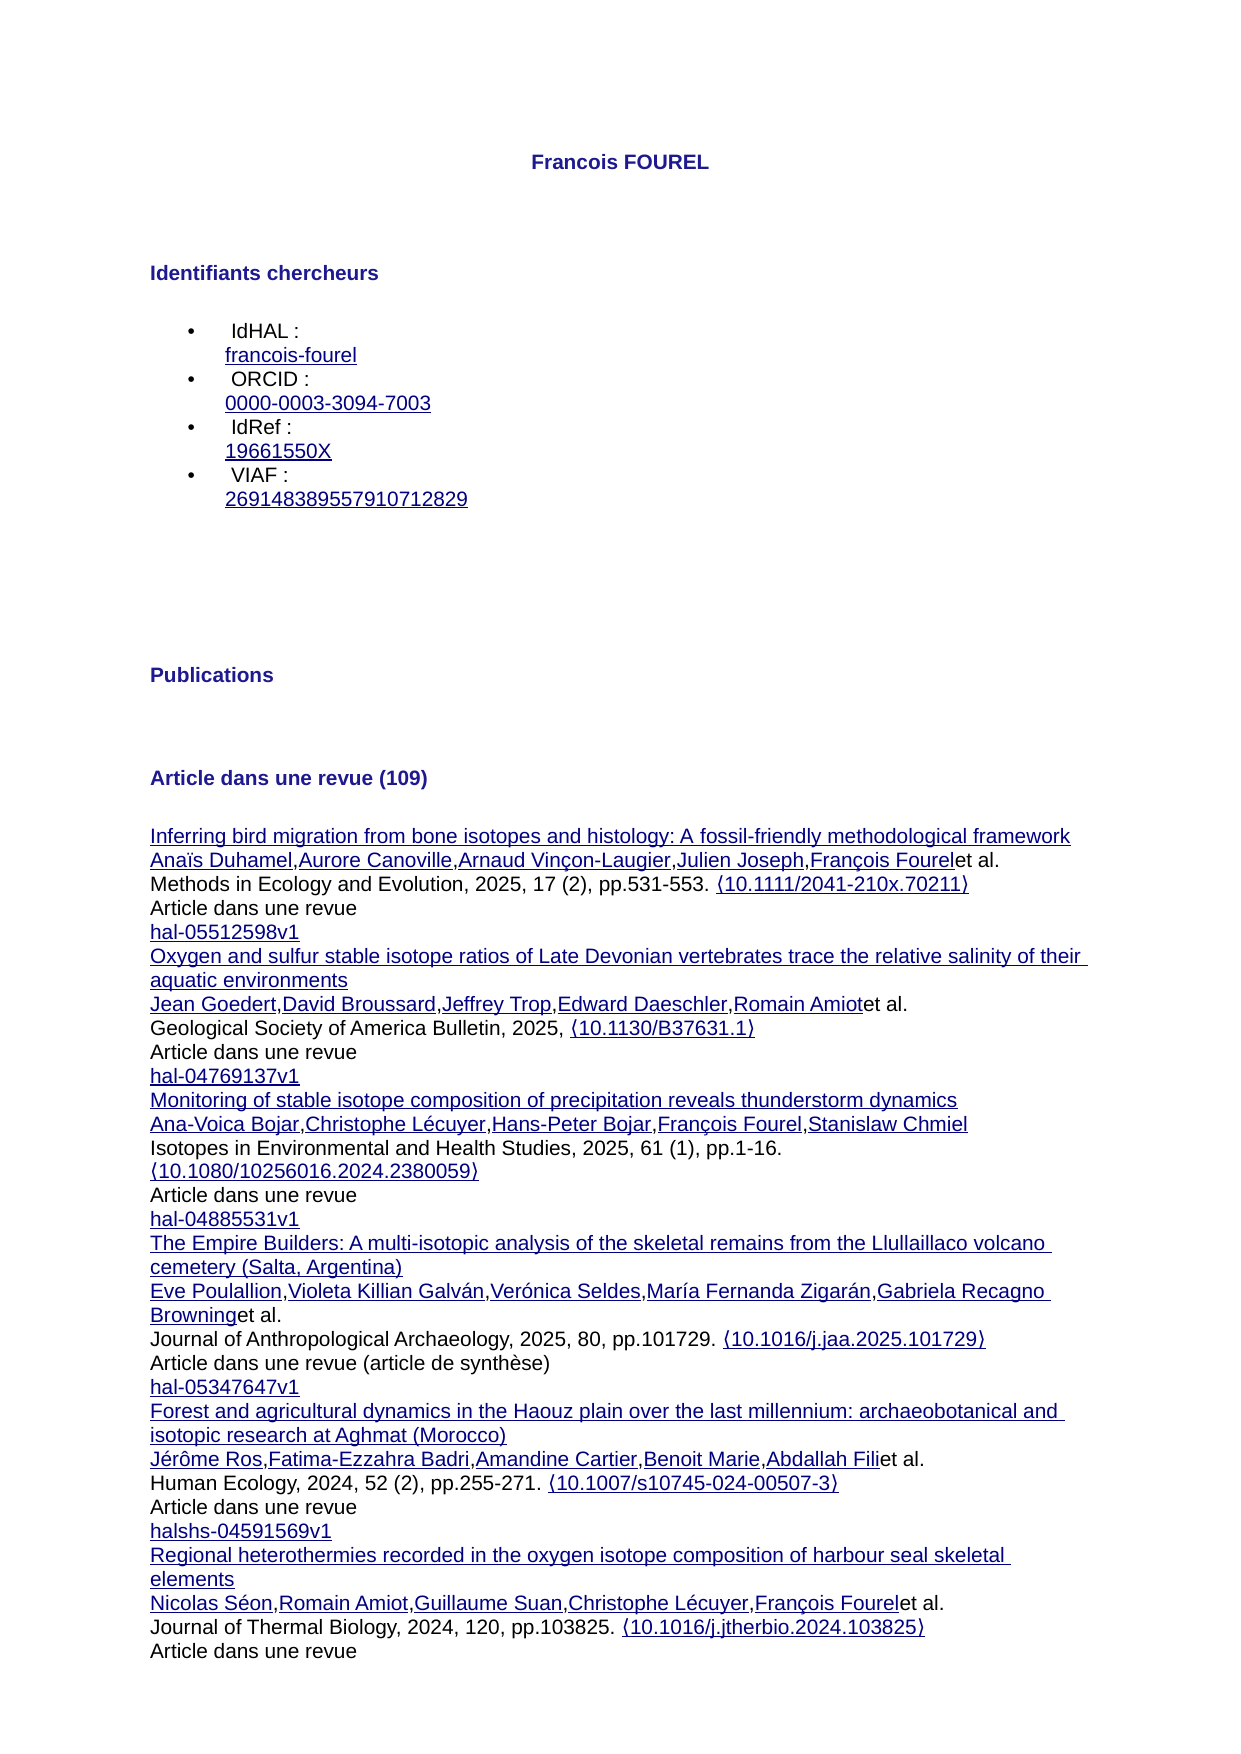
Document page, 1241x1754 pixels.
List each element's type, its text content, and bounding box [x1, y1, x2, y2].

list ORCID : [187, 367, 1090, 391]
list francois-fourel [187, 343, 1090, 367]
list IdRef : [187, 414, 1090, 438]
table_cell Regional heterothermies recorded in the oxygen isotope composition of harbour seal skeletal elements Nicolas Séon,Romain Amiot,Guillaume Suan,Christophe Lécuyer,François Fourelet al. Journal of Thermal Biology, 2024, 120, pp.103825. ⟨10.1016/j.jtherbio.2024.103825⟩ Article dans une revue [150, 1543, 1090, 1662]
list 269148389557910712829 [187, 486, 1090, 510]
subtitle Article dans une revue (109) [150, 766, 1090, 789]
table_cell The Empire Builders: A multi-isotopic analysis of the skeletal remains from the Llullaillaco volcano cemetery (Salta, Argentina) Eve Poulallion,Violeta Killian Galván,Verónica Seldes,María Fernanda Zigarán,Gabriela Recagno Browninget al. Journal of Anthropological Archaeology, 2025, 80, pp.101729. ⟨10.1016/j.jaa.2025.101729⟩ Article dans une revue (article de synthèse) hal-05347647v1 [150, 1231, 1090, 1399]
table_cell Monitoring of stable isotope composition of precipitation reveals thunderstorm dynamics Ana-Voica Bojar,Christophe Lécuyer,Hans-Peter Bojar,François Fourel,Stanislaw Chmiel Isotopes in Environmental and Health Studies, 2025, 61 (1), pp.1-16. ⟨10.1080/10256016.2024.2380059⟩ Article dans une revue hal-04885531v1 [150, 1088, 1090, 1231]
list 19661550X [187, 438, 1090, 462]
subtitle Publications [150, 662, 1090, 686]
subtitle Francois FOUREL [150, 150, 1090, 174]
list 0000-0003-3094-7003 [187, 391, 1090, 414]
list IdHAL : [187, 319, 1090, 343]
list VIAF : [187, 462, 1090, 486]
table_cell Forest and agricultural dynamics in the Haouz plain over the last millennium: archaeobotanical and isotopic research at Aghmat (Morocco) Jérôme Ros,Fatima-Ezzahra Badri,Amandine Cartier,Benoit Marie,Abdallah Filiet al. Human Ecology, 2024, 52 (2), pp.255-271. ⟨10.1007/s10745-024-00507-3⟩ Article dans une revue halshs-04591569v1 [150, 1399, 1090, 1543]
table_header Inferring bird migration from bone isotopes and histology: A fossil‐friendly methodological framework Anaïs Duhamel,Aurore Canoville,Arnaud Vinçon-Laugier,Julien Joseph,François Fourelet al. Methods in Ecology and Evolution, 2025, 17 (2), pp.531-553. ⟨10.1111/2041-210x.70211⟩ Article dans une revue hal-05512598v1 [150, 824, 1090, 944]
subtitle Identifiants chercheurs [150, 260, 1090, 284]
table_cell Oxygen and sulfur stable isotope ratios of Late Devonian vertebrates trace the relative salinity of their aquatic environments Jean Goedert,David Broussard,Jeffrey Trop,Edward Daeschler,Romain Amiotet al. Geological Society of America Bulletin, 2025, ⟨10.1130/B37631.1⟩ Article dans une revue hal-04769137v1 [150, 944, 1090, 1087]
